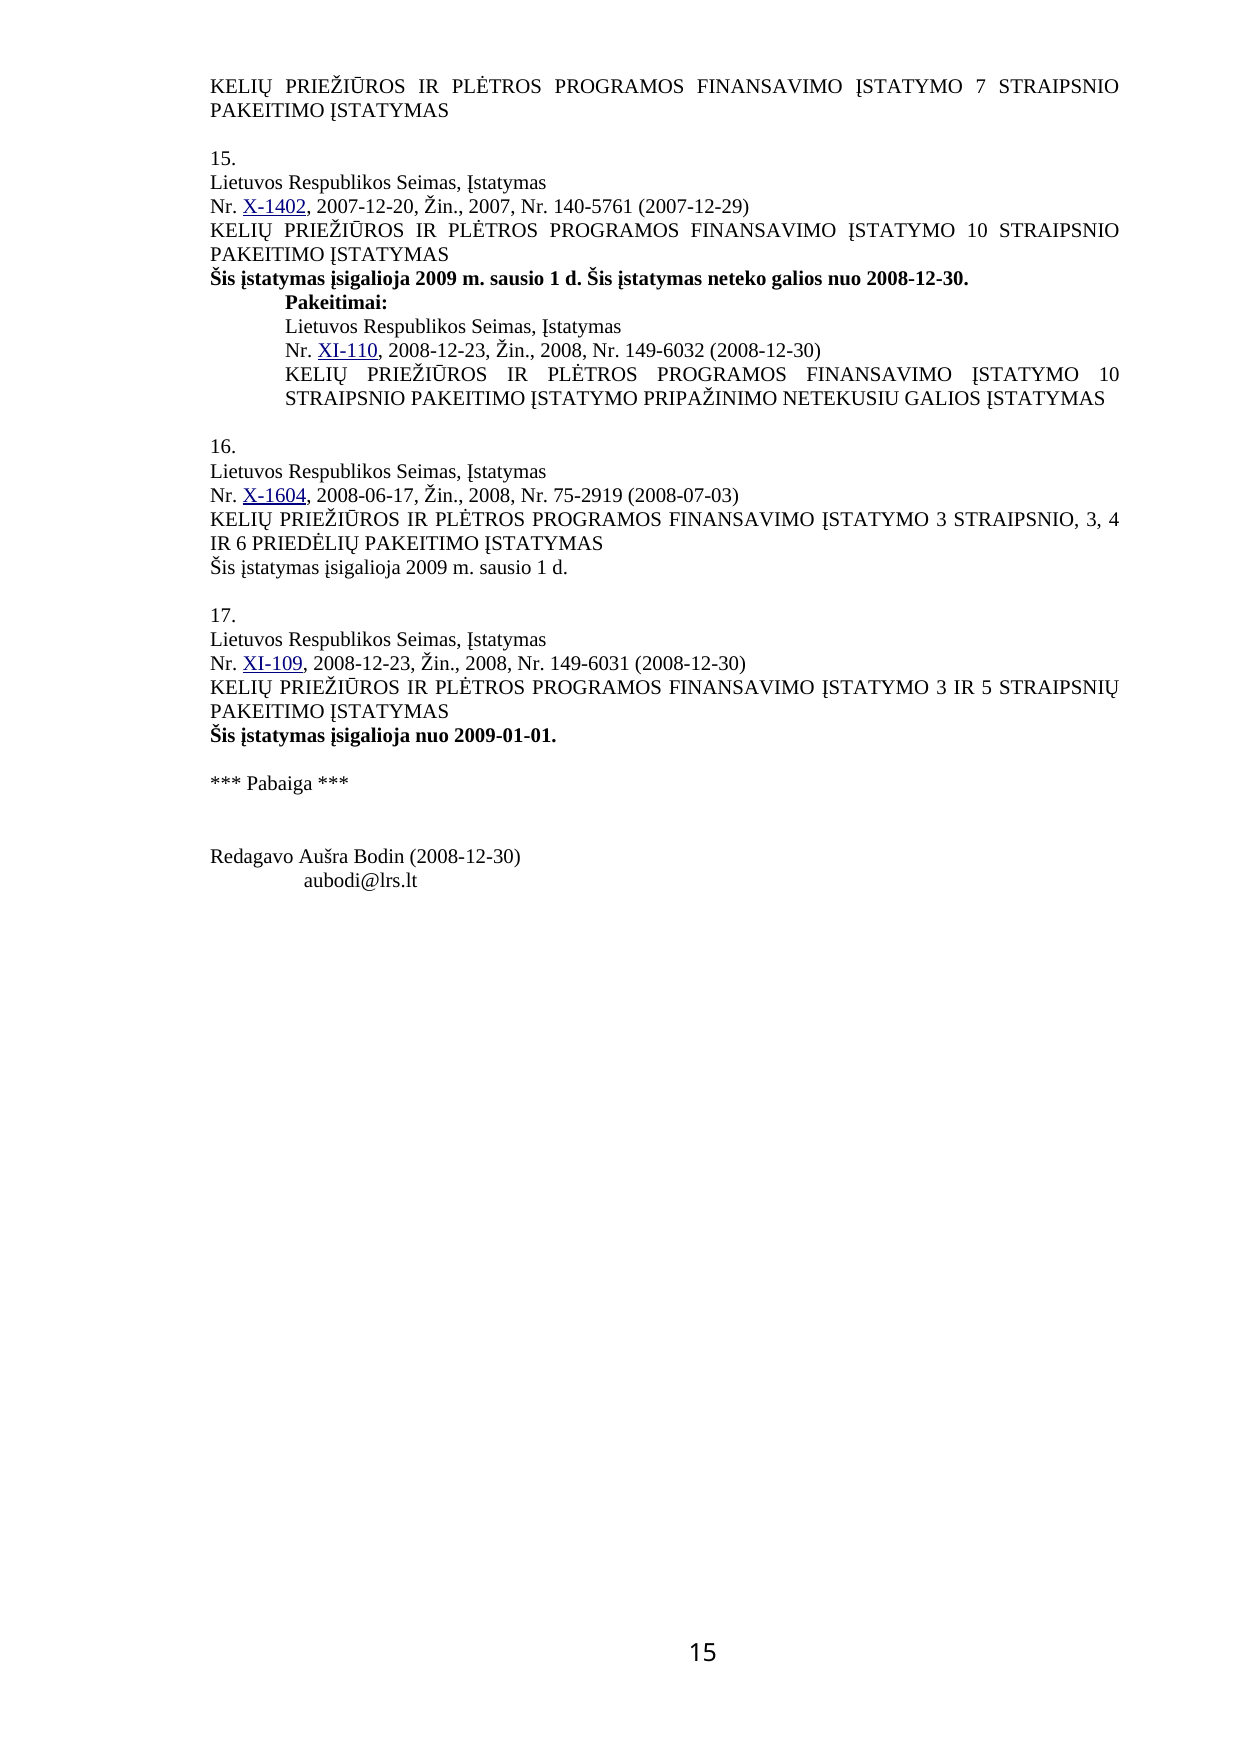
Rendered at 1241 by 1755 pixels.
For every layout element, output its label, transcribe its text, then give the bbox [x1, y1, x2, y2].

text Nr. X-1604, 2008-06-17, Žin., 2008, Nr. 75-2919 (2008-07-03) [210, 483, 1120, 507]
text Lietuvos Respublikos Seimas, Įstatymas [210, 458, 1120, 483]
text Šis įstatymas įsigalioja 2009 m. sausio 1 d. [210, 555, 1120, 579]
text Šis įstatymas įsigalioja nuo 2009-01-01. [210, 723, 1120, 747]
text Nr. X-1402, 2007-12-20, Žin., 2007, Nr. 140-5761 (2007-12-29) [210, 194, 1120, 218]
text 17. [210, 603, 1120, 627]
text KELIŲ PRIEŽIŪROS IR PLĖTROS PROGRAMOS FINANSAVIMO ĮSTATYMO 7 STRAIPSNIO PAKEITIMO ĮSTATYMAS [210, 73, 1120, 122]
text Pakeitimai: [285, 290, 1120, 314]
text Redagavo Aušra Bodin (2008-12-30) [210, 843, 1120, 868]
text Nr. XI-110, 2008-12-23, Žin., 2008, Nr. 149-6032 (2008-12-30) [285, 338, 1120, 362]
text 15. [210, 146, 1120, 170]
text Lietuvos Respublikos Seimas, Įstatymas [210, 627, 1120, 651]
text KELIŲ PRIEŽIŪROS IR PLĖTROS PROGRAMOS FINANSAVIMO ĮSTATYMO 10 STRAIPSNIO PAKEITIMO ĮSTATYMAS [210, 218, 1120, 266]
text Nr. XI-109, 2008-12-23, Žin., 2008, Nr. 149-6031 (2008-12-30) [210, 651, 1120, 675]
text KELIŲ PRIEŽIŪROS IR PLĖTROS PROGRAMOS FINANSAVIMO ĮSTATYMO 10 STRAIPSNIO PAKEITIMO ĮSTATYMO PRIPAŽINIMO NETEKUSIU GALIOS ĮSTATYMAS [285, 362, 1120, 410]
text Šis įstatymas įsigalioja 2009 m. sausio 1 d. Šis įstatymas neteko galios nuo 2008-12-30. [210, 266, 1120, 290]
text aubodi@lrs.lt [210, 868, 1120, 892]
text KELIŲ PRIEŽIŪROS IR PLĖTROS PROGRAMOS FINANSAVIMO ĮSTATYMO 3 IR 5 STRAIPSNIŲ PAKEITIMO ĮSTATYMAS [210, 675, 1120, 723]
text Lietuvos Respublikos Seimas, Įstatymas [285, 314, 1120, 338]
text 16. [210, 434, 1120, 458]
text *** Pabaiga *** [210, 771, 1120, 795]
text KELIŲ PRIEŽIŪROS IR PLĖTROS PROGRAMOS FINANSAVIMO ĮSTATYMO 3 STRAIPSNIO, 3, 4 IR 6 PRIEDĖLIŲ PAKEITIMO ĮSTATYMAS [210, 507, 1120, 555]
text Lietuvos Respublikos Seimas, Įstatymas [210, 170, 1120, 194]
